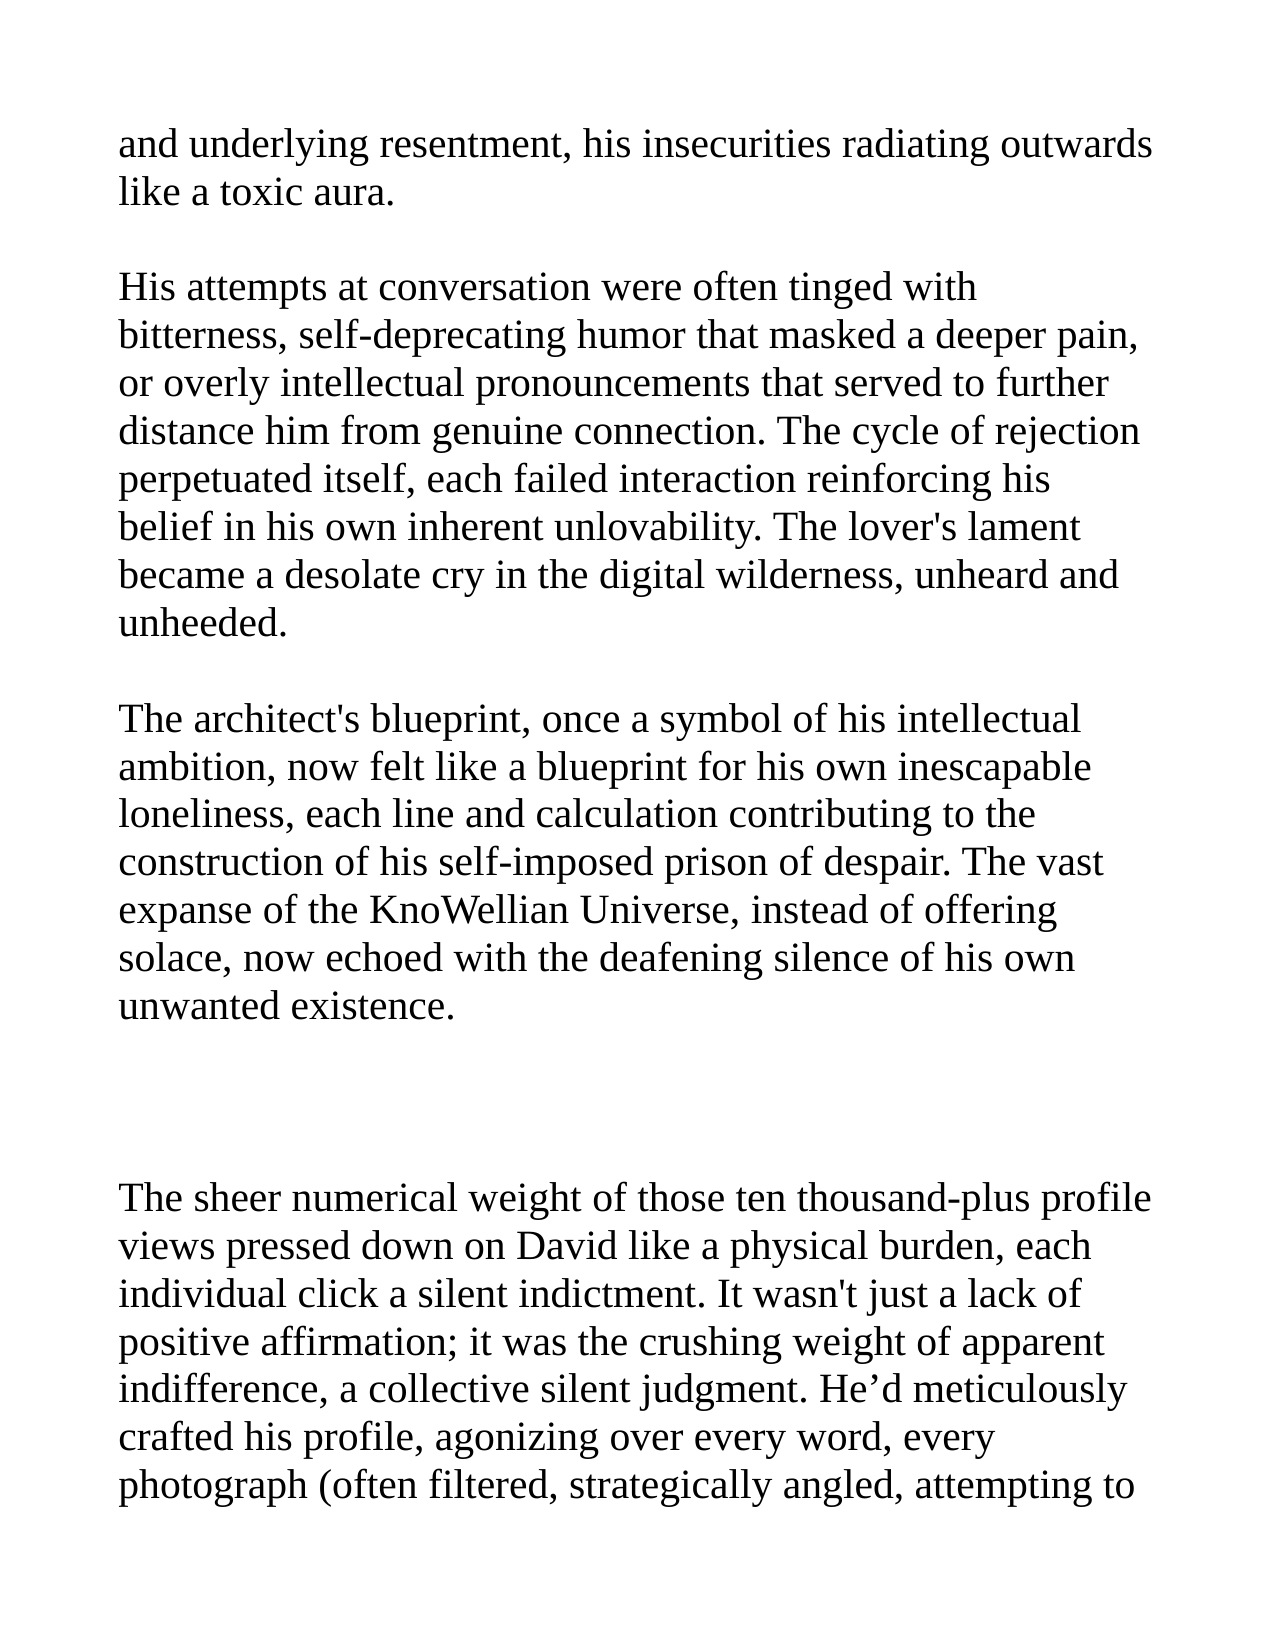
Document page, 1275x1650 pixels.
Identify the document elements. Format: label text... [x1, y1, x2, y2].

text His attempts at conversation were often tinged with bitterness, self-deprecating humor that masked a deeper pain, or overly intellectual pronouncements that served to further distance him from genuine connection. The cycle of rejection perpetuated itself, each failed interaction reinforcing his belief in his own inherent unlovability. The lover's lament became a desolate cry in the digital wilderness, unheard and unheeded. [118, 262, 1157, 645]
text and underlying resentment, his insecurities radiating outwards like a toxic aura. [118, 118, 1157, 214]
text The architect's blueprint, once a symbol of his intellectual ambition, now felt like a blueprint for his own inescapable loneliness, each line and calculation contributing to the construction of his self-imposed prison of despair. The vast expanse of the KnoWellian Universe, instead of offering solace, now echoed with the deafening silence of his own unwanted existence. [118, 693, 1157, 1124]
text The sheer numerical weight of those ten thousand-plus profile views pressed down on David like a physical burden, each individual click a silent indictment. It wasn't just a lack of positive affirmation; it was the crushing weight of apparent indifference, a collective silent judgment. He’d meticulously crafted his profile, agonizing over every word, every photograph (often filtered, strategically angled, attempting to [118, 1172, 1157, 1508]
